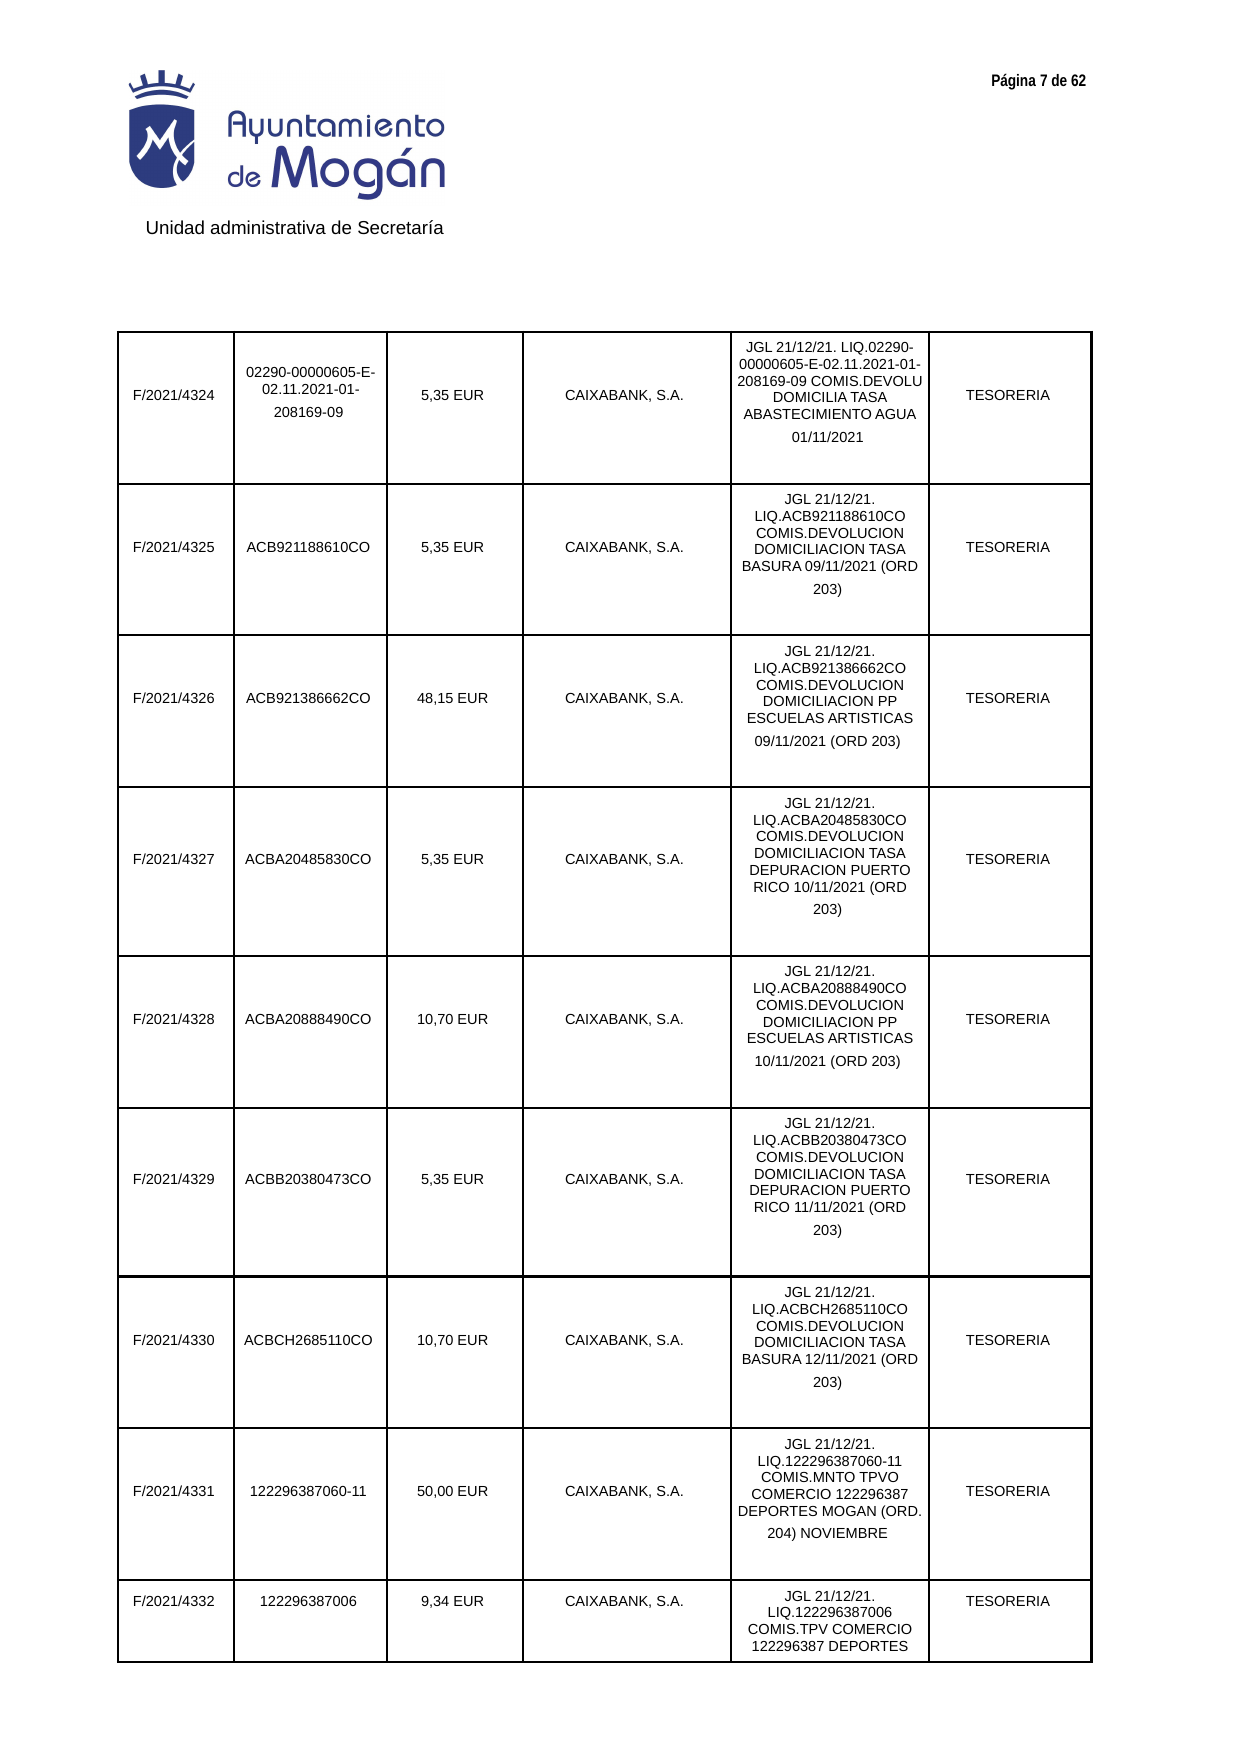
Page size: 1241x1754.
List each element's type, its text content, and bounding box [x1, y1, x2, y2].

table_cell F/2021/4325 [119, 485, 233, 634]
table_cell TESORERIA [930, 1429, 1090, 1579]
table_cell JGL 21/12/21. LIQ.ACBCH2685110CO COMIS.DEVOLUCION DOMICILIACION TASA BASURA 12/11/2021 (ORD 203) [732, 1278, 928, 1427]
table_cell CAIXABANK, S.A. [524, 1429, 730, 1579]
table_cell F/2021/4328 [119, 957, 233, 1107]
table_cell F/2021/4324 [119, 333, 233, 482]
table_cell ACB921188610CO [235, 485, 386, 634]
table_cell 5,35 EUR [388, 485, 522, 634]
table_cell CAIXABANK, S.A. [524, 1278, 730, 1427]
table_cell CAIXABANK, S.A. [524, 333, 730, 482]
table_cell JGL 21/12/21. LIQ.122296387060-11 COMIS.MNTO TPVO COMERCIO 122296387 DEPORTES MOGAN (ORD. 204) NOVIEMBRE [732, 1429, 928, 1579]
table_cell JGL 21/12/21. LIQ.ACBA20888490CO COMIS.DEVOLUCION DOMICILIACION PP ESCUELAS ARTISTICAS 10/11/2021 (ORD 203) [732, 957, 928, 1107]
table_cell CAIXABANK, S.A. [524, 636, 730, 786]
picture [128, 70, 445, 206]
table_cell JGL 21/12/21. LIQ.122296387006 COMIS.TPV COMERCIO 122296387 DEPORTES [732, 1581, 928, 1661]
table_cell 5,35 EUR [388, 1109, 522, 1275]
table_cell JGL 21/12/21. LIQ.ACB921386662CO COMIS.DEVOLUCION DOMICILIACION PP ESCUELAS ARTISTICAS 09/11/2021 (ORD 203) [732, 636, 928, 786]
table_cell TESORERIA [930, 957, 1090, 1107]
table_cell 48,15 EUR [388, 636, 522, 786]
table_cell F/2021/4332 [119, 1581, 233, 1661]
table_cell CAIXABANK, S.A. [524, 1581, 730, 1661]
table_cell 5,35 EUR [388, 333, 522, 482]
table_cell 10,70 EUR [388, 1278, 522, 1427]
table_cell ACBB20380473CO [235, 1109, 386, 1275]
table_cell ACBCH2685110CO [235, 1278, 386, 1427]
table_cell F/2021/4331 [119, 1429, 233, 1579]
table_cell 50,00 EUR [388, 1429, 522, 1579]
table_cell F/2021/4327 [119, 788, 233, 955]
table_cell TESORERIA [930, 485, 1090, 634]
table_cell TESORERIA [930, 636, 1090, 786]
table_cell ACBA20485830CO [235, 788, 386, 955]
table_cell F/2021/4330 [119, 1278, 233, 1427]
table_cell JGL 21/12/21. LIQ.ACBA20485830CO COMIS.DEVOLUCION DOMICILIACION TASA DEPURACION PUERTO RICO 10/11/2021 (ORD 203) [732, 788, 928, 955]
table_cell 10,70 EUR [388, 957, 522, 1107]
table_cell 122296387006 [235, 1581, 386, 1661]
table_cell CAIXABANK, S.A. [524, 788, 730, 955]
table_cell TESORERIA [930, 1581, 1090, 1661]
table_cell CAIXABANK, S.A. [524, 957, 730, 1107]
table_cell TESORERIA [930, 1109, 1090, 1275]
table_cell 5,35 EUR [388, 788, 522, 955]
table_cell ACBA20888490CO [235, 957, 386, 1107]
table_cell TESORERIA [930, 333, 1090, 482]
table_cell 122296387060-11 [235, 1429, 386, 1579]
table_cell F/2021/4326 [119, 636, 233, 786]
table_cell TESORERIA [930, 788, 1090, 955]
table_cell CAIXABANK, S.A. [524, 1109, 730, 1275]
table_cell 9,34 EUR [388, 1581, 522, 1661]
table_cell CAIXABANK, S.A. [524, 485, 730, 634]
table_cell JGL 21/12/21. LIQ.02290-00000605-E-02.11.2021-01-208169-09 COMIS.DEVOLU DOMICILIA TASA ABASTECIMIENTO AGUA 01/11/2021 [732, 333, 928, 482]
table_cell 02290-00000605-E-02.11.2021-01-208169-09 [235, 333, 386, 482]
table_cell F/2021/4329 [119, 1109, 233, 1275]
table_cell JGL 21/12/21. LIQ.ACBB20380473CO COMIS.DEVOLUCION DOMICILIACION TASA DEPURACION PUERTO RICO 11/11/2021 (ORD 203) [732, 1109, 928, 1275]
table_cell TESORERIA [930, 1278, 1090, 1427]
table_cell JGL 21/12/21. LIQ.ACB921188610CO COMIS.DEVOLUCION DOMICILIACION TASA BASURA 09/11/2021 (ORD 203) [732, 485, 928, 634]
table_cell ACB921386662CO [235, 636, 386, 786]
